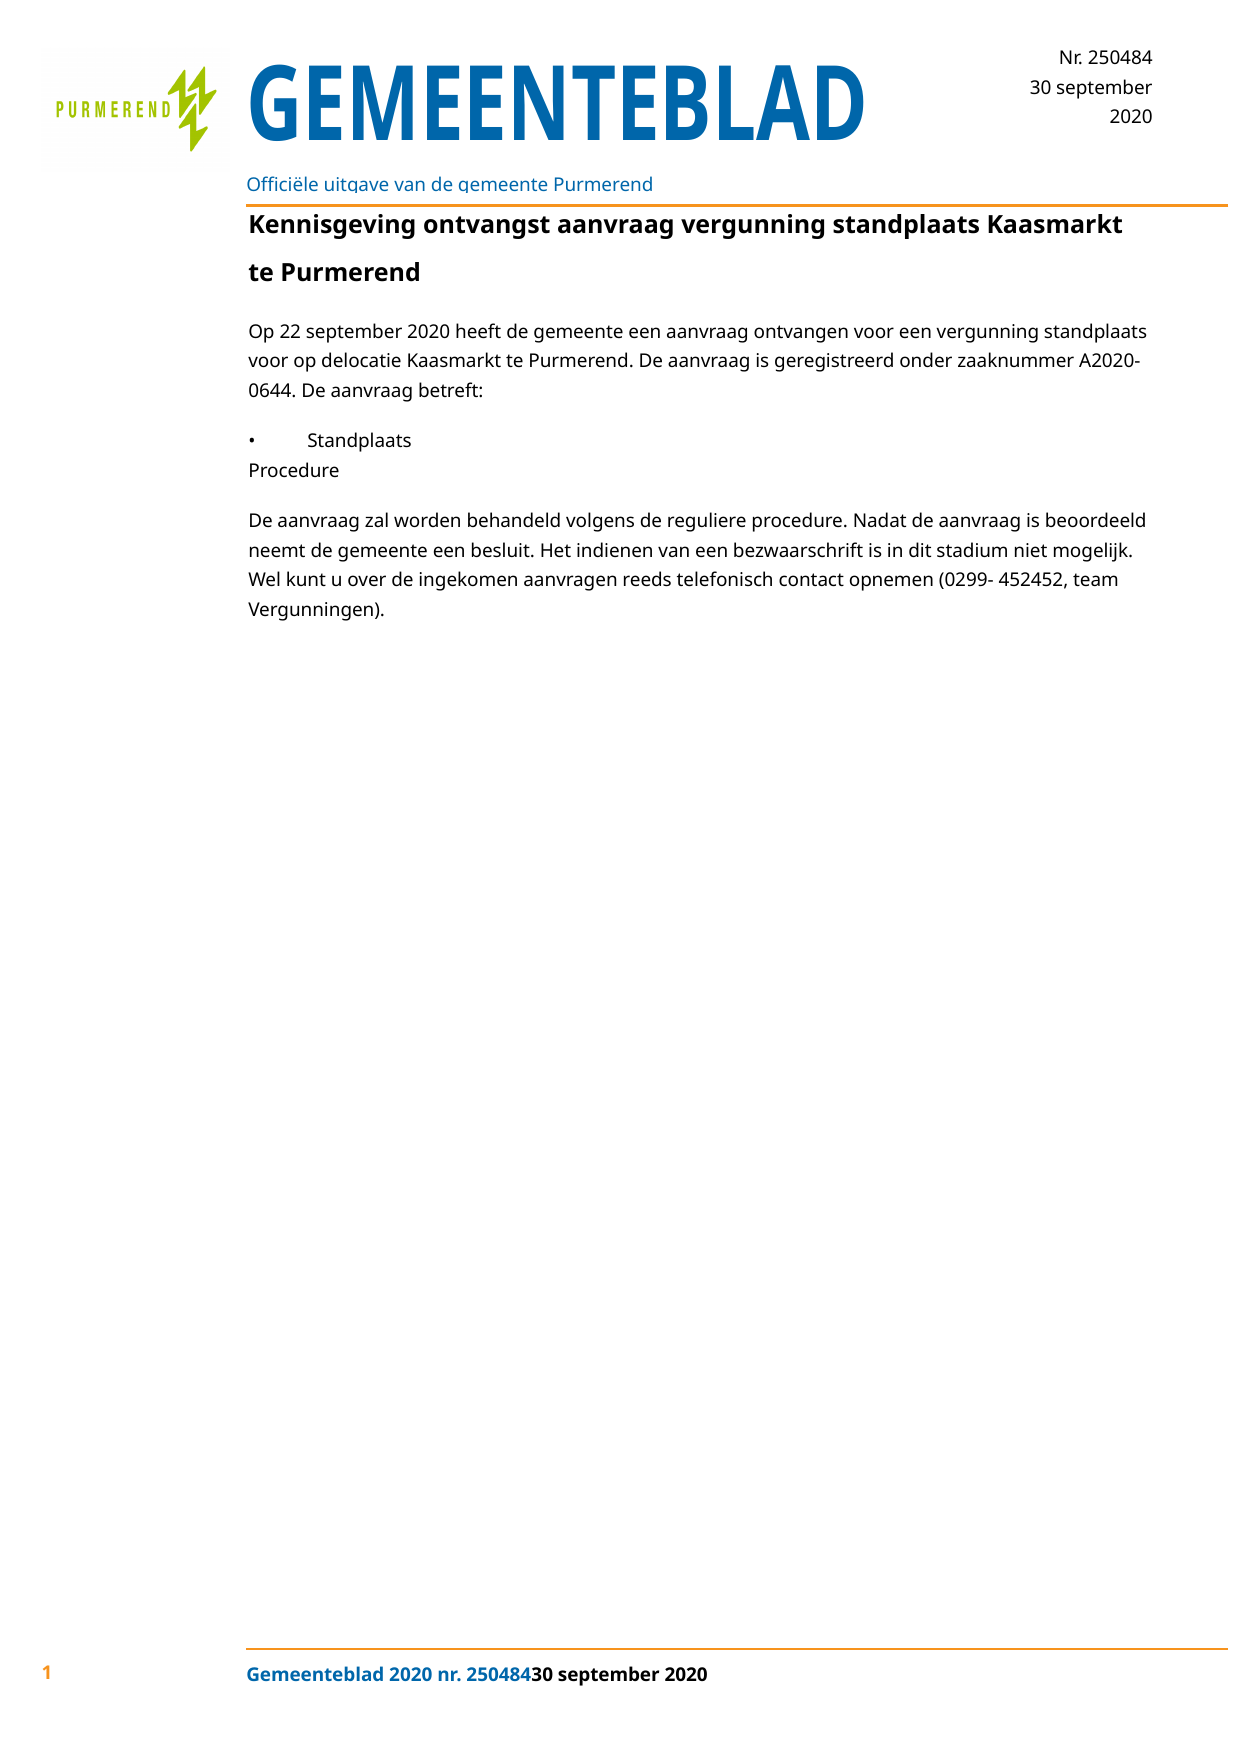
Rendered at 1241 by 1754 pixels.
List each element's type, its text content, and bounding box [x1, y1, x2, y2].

text Procedure [248, 457, 1152, 483]
list Standplaats [248, 427, 1152, 453]
text Kennisgeving ontvangst aanvraag vergunning standplaats Kaasmarkt te Purmerend [248, 207, 1152, 288]
text De aanvraag zal worden behandeld volgens de reguliere procedure. Nadat de aanvraag is beoordeeld neemt de gemeente een besluit. Het indienen van een bezwaarschrift is in dit stadium niet mogelijk. Wel kunt u over de ingekomen aanvragen reeds telefonisch contact opnemen (0299- 452452, team Vergunningen). [248, 507, 1152, 622]
text Op 22 september 2020 heeft de gemeente een aanvraag ontvangen voor een vergunning standplaats voor op delocatie Kaasmarkt te Purmerend. De aanvraag is geregistreerd onder zaaknummer A2020-0644. De aanvraag betreft: [248, 318, 1152, 403]
picture [41, 47, 231, 172]
